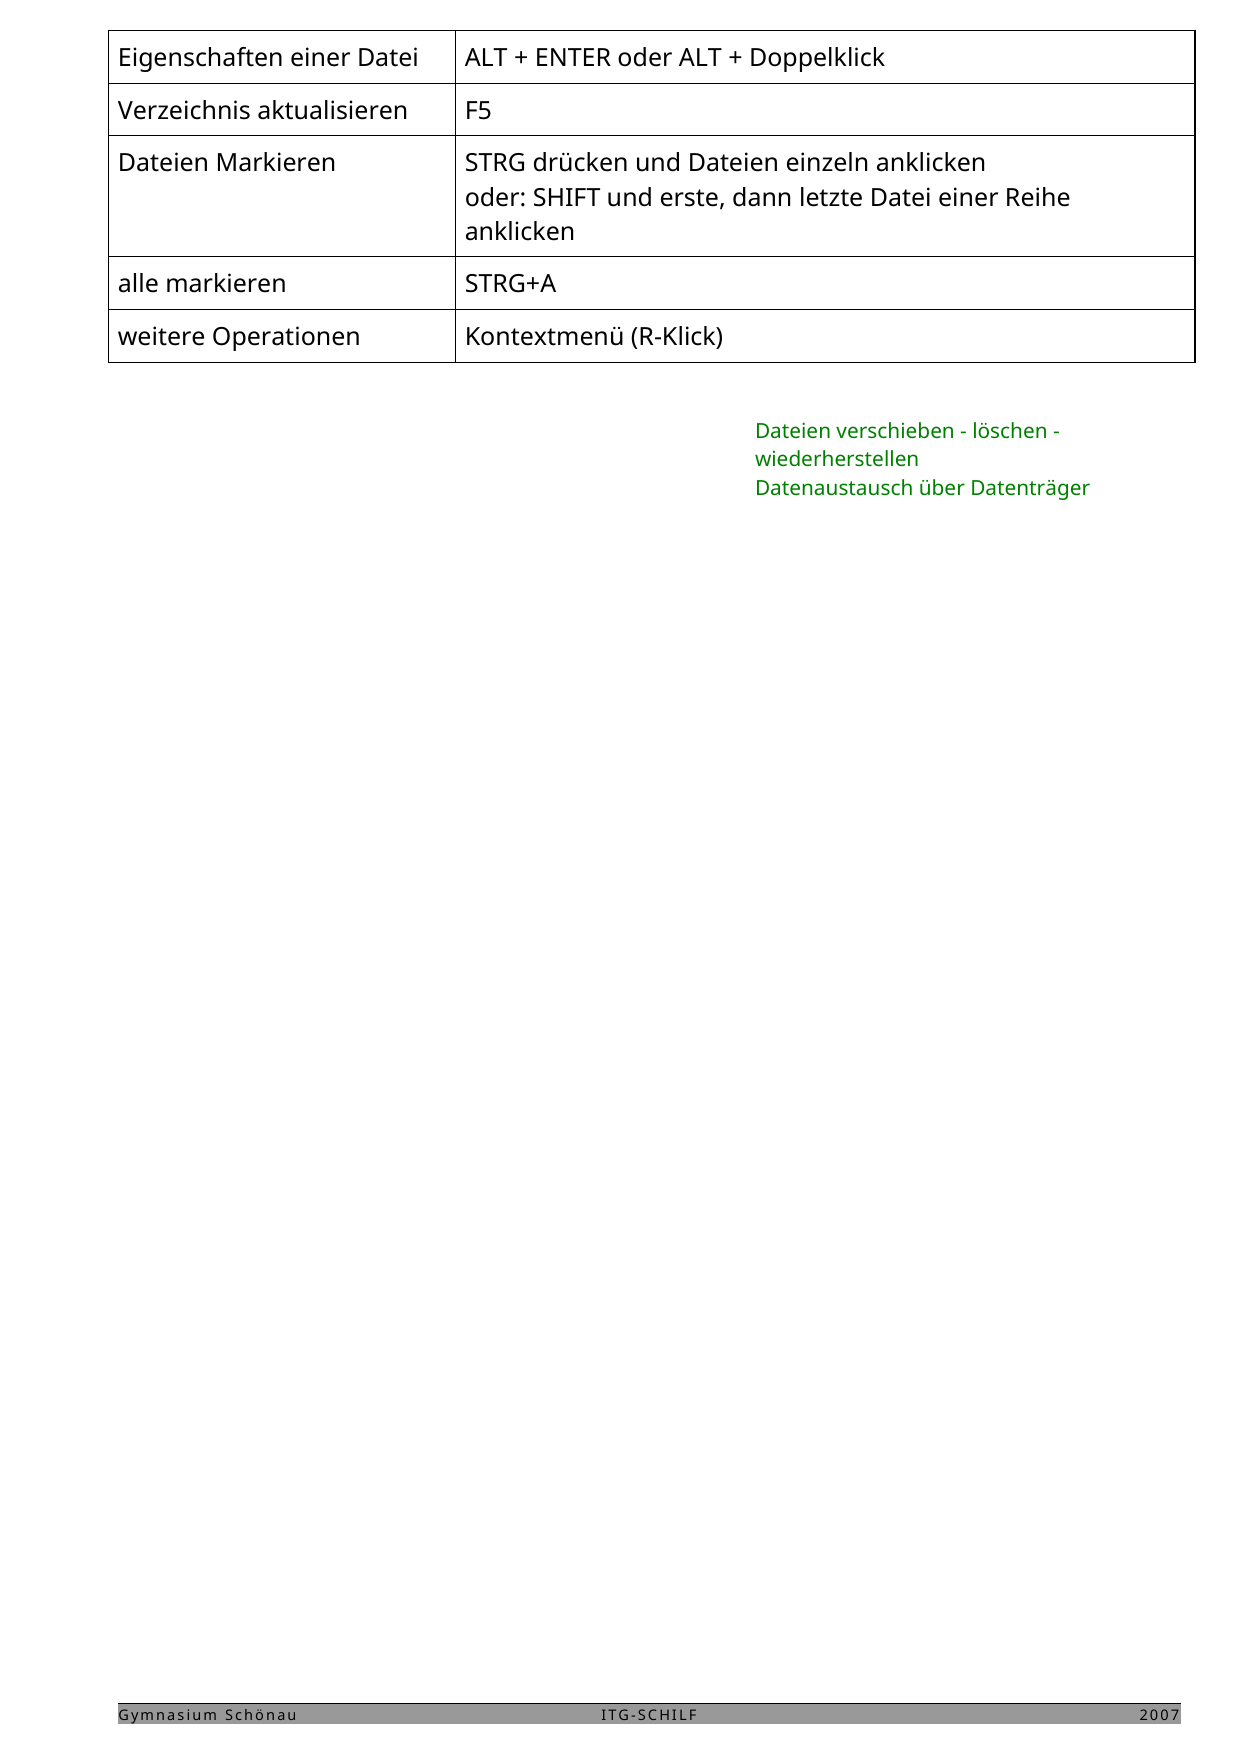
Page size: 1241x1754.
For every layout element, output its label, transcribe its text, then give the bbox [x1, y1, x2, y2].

table_cell STRG+A [456, 257, 1194, 309]
table_cell Kontextmenü (R-Klick) [456, 310, 1194, 362]
table_header ALT + ENTER oder ALT + Doppelklick [456, 31, 1194, 82]
text Dateien verschieben - löschen - wiederherstellen [755, 416, 1174, 473]
text Datenaustausch über Datenträger [755, 473, 1174, 501]
table_header Eigenschaften einer Datei [109, 31, 455, 82]
table_cell weitere Operationen [109, 310, 455, 362]
table_cell STRG drücken und Dateien einzeln anklicken oder: SHIFT und erste, dann letzte Datei einer Reihe anklicken [456, 136, 1194, 256]
table_cell Verzeichnis aktualisieren [109, 84, 455, 135]
table_cell Dateien Markieren [109, 136, 455, 256]
table_cell F5 [456, 84, 1194, 135]
table_cell alle markieren [109, 257, 455, 309]
